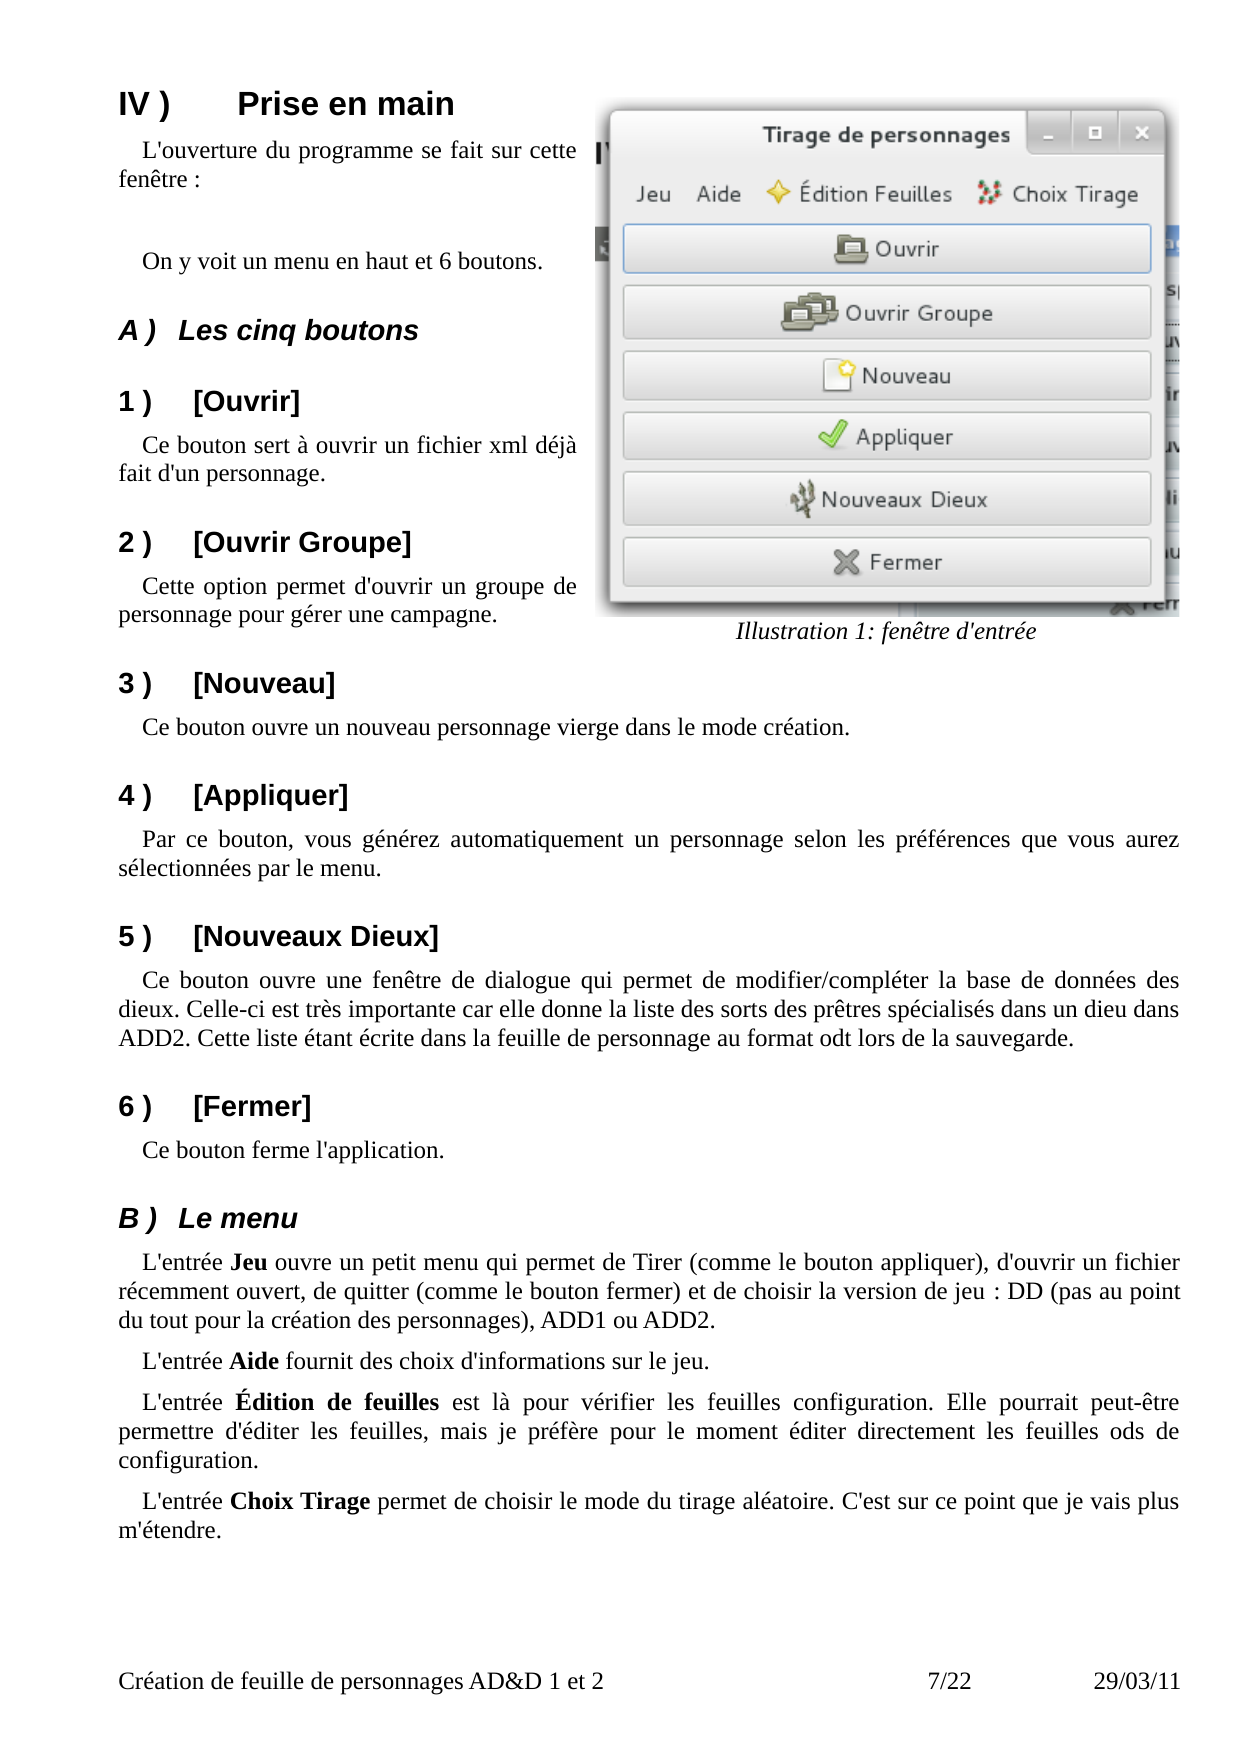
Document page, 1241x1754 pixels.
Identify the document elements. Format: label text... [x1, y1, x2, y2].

text Illustration 1: fenêtre d'entrée [595, 617, 1179, 645]
text Ce bouton ouvre une fenêtre de dialogue qui permet de modifier/compléter la base de données des dieux. Celle-ci est très importante car elle donne la liste des sorts des prêtres spécialisés dans un dieu dans ADD2. Cette liste étant écrite dans la feuille de personnage au format odt lors de la sauvegarde. [118, 965, 1181, 1051]
text On y voit un menu en haut et 6 boutons. [118, 246, 595, 275]
text Par ce bouton, vous générez automatiquement un personnage selon les préférences que vous aurez sélectionnées par le menu. [118, 824, 1181, 882]
text Cette option permet d'ouvrir un groupe de personnage pour gérer une campagne. [118, 571, 595, 628]
picture [595, 97, 1180, 617]
subtitle [Ouvrir Groupe] [118, 525, 595, 558]
subtitle [Nouveau] [118, 666, 1181, 699]
subtitle Les cinq boutons [118, 313, 595, 346]
text Ce bouton sert à ouvrir un fichier xml déjà fait d'un personnage. [118, 430, 595, 487]
subtitle Le menu [118, 1201, 1181, 1235]
subtitle [Nouveaux Dieux] [118, 919, 1181, 953]
subtitle [Fermer] [118, 1089, 1181, 1122]
subtitle [Appliquer] [118, 778, 1181, 812]
text Ce bouton ferme l'application. [118, 1135, 1181, 1164]
text L'entrée Choix Tirage permet de choisir le mode du tirage aléatoire. C'est sur ce point que je vais plus m'étendre. [118, 1486, 1181, 1543]
text Ce bouton ouvre un nouveau personnage vierge dans le mode création. [118, 712, 1181, 741]
subtitle Prise en main [118, 84, 1181, 123]
text L'ouverture du programme se fait sur cette fenêtre : [118, 135, 595, 193]
text L'entrée Aide fournit des choix d'informations sur le jeu. [118, 1346, 1181, 1375]
subtitle [Ouvrir] [118, 384, 595, 417]
text L'entrée Édition de feuilles est là pour vérifier les feuilles configuration. Elle pourrait peut-être permettre d'éditer les feuilles, mais je préfère pour le moment éditer directement les feuilles ods de configuration. [118, 1387, 1181, 1473]
text L'entrée Jeu ouvre un petit menu qui permet de Tirer (comme le bouton appliquer), d'ouvrir un fichier récemment ouvert, de quitter (comme le bouton fermer) et de choisir la version de jeu : DD (pas au point du tout pour la création des personnages), ADD1 ou ADD2. [118, 1247, 1181, 1333]
